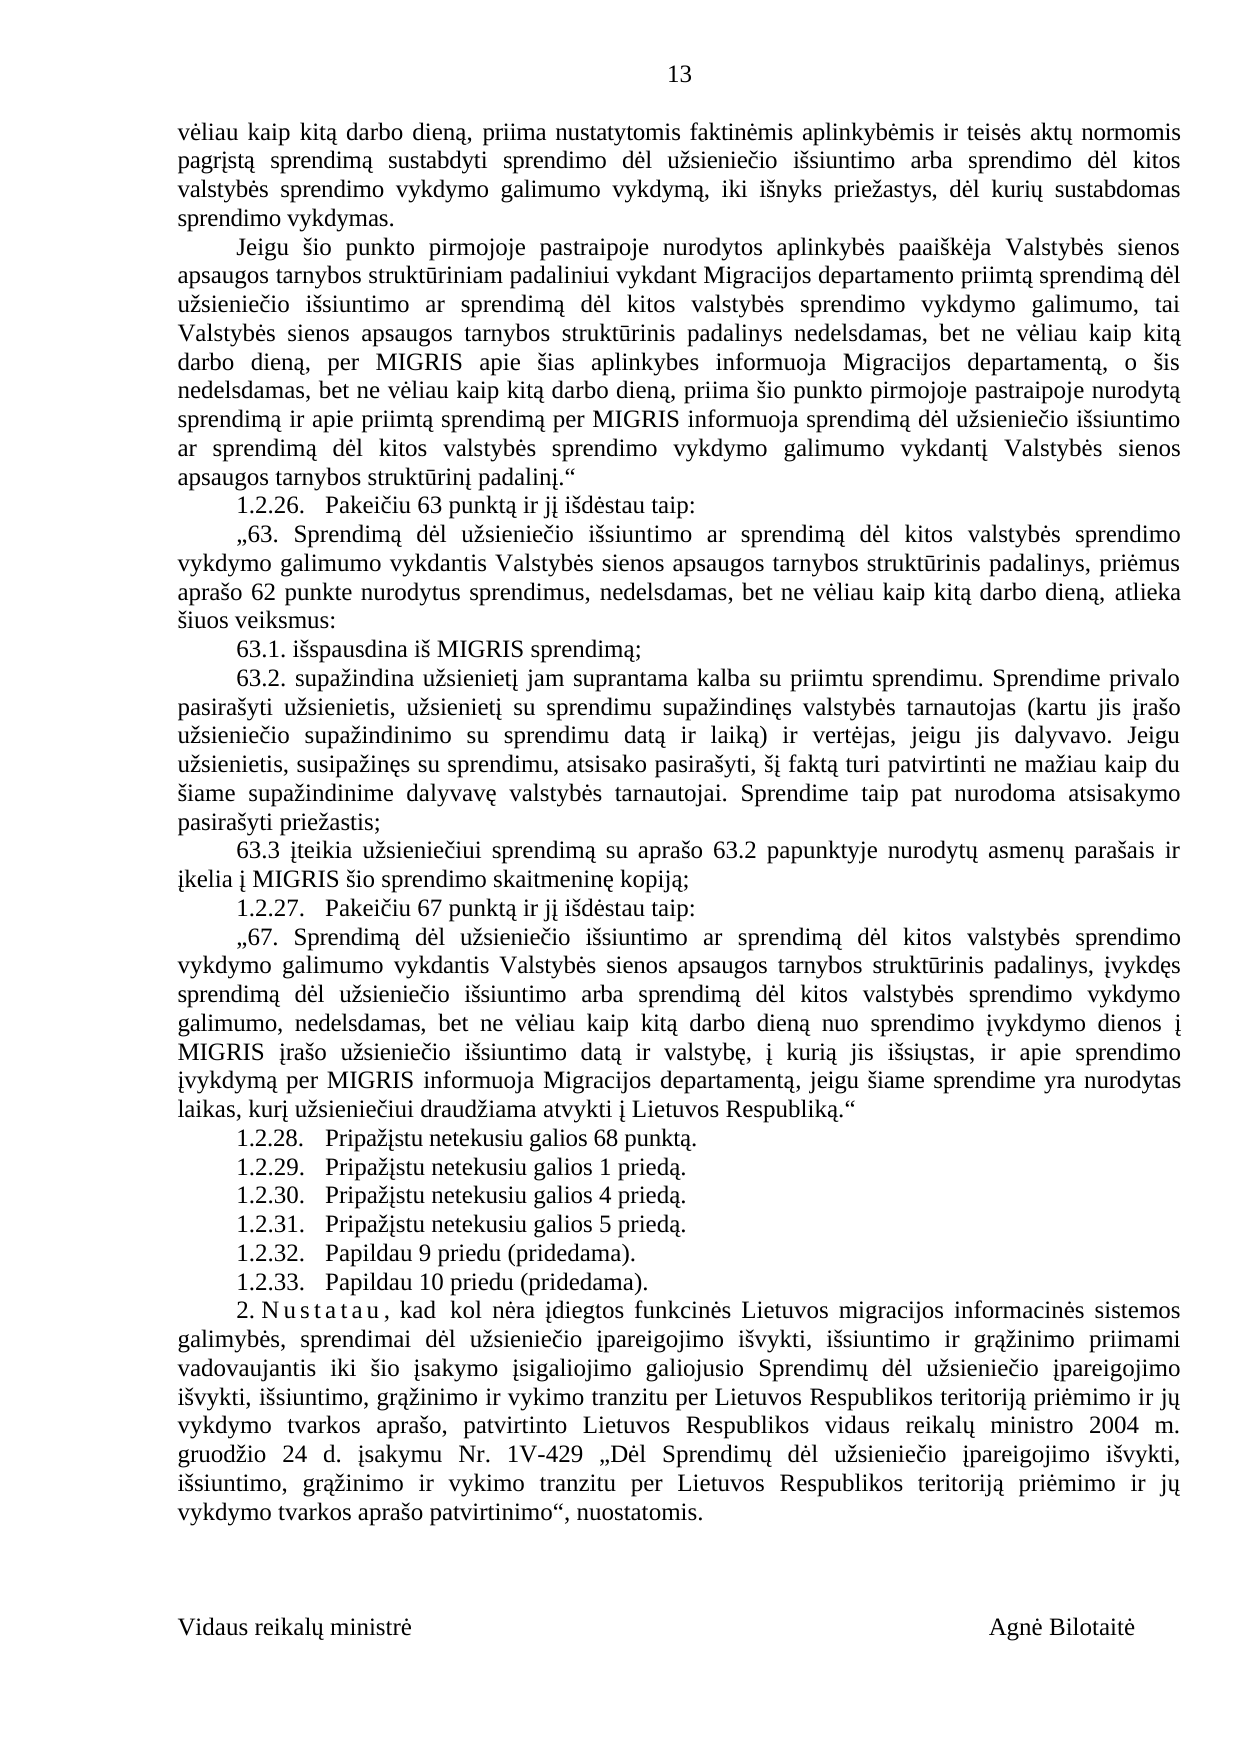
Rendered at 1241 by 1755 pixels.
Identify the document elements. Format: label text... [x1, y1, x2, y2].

text 1.2.31. Pripažįstu netekusiu galios 5 priedą. [177, 1209, 1181, 1238]
text vėliau kaip kitą darbo dieną, priima nustatytomis faktinėmis aplinkybėmis ir teisės aktų normomis pagrįstą sprendimą sustabdyti sprendimo dėl užsieniečio išsiuntimo arba sprendimo dėl kitos valstybės sprendimo vykdymo galimumo vykdymą, iki išnyks priežastys, dėl kurių sustabdomas sprendimo vykdymas. [177, 117, 1181, 232]
text 63.3 įteikia užsieniečiui sprendimą su aprašo 63.2 papunktyje nurodytų asmenų parašais ir įkelia į MIGRIS šio sprendimo skaitmeninę kopiją; [177, 835, 1181, 893]
text „67. Sprendimą dėl užsieniečio išsiuntimo ar sprendimą dėl kitos valstybės sprendimo vykdymo galimumo vykdantis Valstybės sienos apsaugos tarnybos struktūrinis padalinys, įvykdęs sprendimą dėl užsieniečio išsiuntimo arba sprendimą dėl kitos valstybės sprendimo vykdymo galimumo, nedelsdamas, bet ne vėliau kaip kitą darbo dieną nuo sprendimo įvykdymo dienos į MIGRIS įrašo užsieniečio išsiuntimo datą ir valstybę, į kurią jis išsiųstas, ir apie sprendimo įvykdymą per MIGRIS informuoja Migracijos departamentą, jeigu šiame sprendime yra nurodytas laikas, kurį užsieniečiui draudžiama atvykti į Lietuvos Respubliką.“ [177, 922, 1181, 1123]
text 1.2.32. Papildau 9 priedu (pridedama). [177, 1238, 1181, 1267]
text 1.2.26. Pakeičiu 63 punktą ir jį išdėstau taip: [177, 490, 1181, 519]
text 2. Nustatau, kad kol nėra įdiegtos funkcinės Lietuvos migracijos informacinės sistemos galimybės, sprendimai dėl užsieniečio įpareigojimo išvykti, išsiuntimo ir grąžinimo priimami vadovaujantis iki šio įsakymo įsigaliojimo galiojusio Sprendimų dėl užsieniečio įpareigojimo išvykti, išsiuntimo, grąžinimo ir vykimo tranzitu per Lietuvos Respublikos teritoriją priėmimo ir jų vykdymo tvarkos aprašo, patvirtinto Lietuvos Respublikos vidaus reikalų ministro 2004 m. gruodžio 24 d. įsakymu Nr. 1V-429 „Dėl Sprendimų dėl užsieniečio įpareigojimo išvykti, išsiuntimo, grąžinimo ir vykimo tranzitu per Lietuvos Respublikos teritoriją priėmimo ir jų vykdymo tvarkos aprašo patvirtinimo“, nuostatomis. [177, 1295, 1181, 1525]
text 1.2.27. Pakeičiu 67 punktą ir jį išdėstau taip: [177, 893, 1181, 922]
text 1.2.28. Pripažįstu netekusiu galios 68 punktą. [177, 1123, 1181, 1152]
text 1.2.30. Pripažįstu netekusiu galios 4 priedą. [177, 1180, 1181, 1209]
text „63. Sprendimą dėl užsieniečio išsiuntimo ar sprendimą dėl kitos valstybės sprendimo vykdymo galimumo vykdantis Valstybės sienos apsaugos tarnybos struktūrinis padalinys, priėmus aprašo 62 punkte nurodytus sprendimus, nedelsdamas, bet ne vėliau kaip kitą darbo dieną, atlieka šiuos veiksmus: [177, 519, 1181, 634]
text 63.1. išspausdina iš MIGRIS sprendimą; [177, 634, 1181, 663]
text Jeigu šio punkto pirmojoje pastraipoje nurodytos aplinkybės paaiškėja Valstybės sienos apsaugos tarnybos struktūriniam padaliniui vykdant Migracijos departamento priimtą sprendimą dėl užsieniečio išsiuntimo ar sprendimą dėl kitos valstybės sprendimo vykdymo galimumo, tai Valstybės sienos apsaugos tarnybos struktūrinis padalinys nedelsdamas, bet ne vėliau kaip kitą darbo dieną, per MIGRIS apie šias aplinkybes informuoja Migracijos departamentą, o šis nedelsdamas, bet ne vėliau kaip kitą darbo dieną, priima šio punkto pirmojoje pastraipoje nurodytą sprendimą ir apie priimtą sprendimą per MIGRIS informuoja sprendimą dėl užsieniečio išsiuntimo ar sprendimą dėl kitos valstybės sprendimo vykdymo galimumo vykdantį Valstybės sienos apsaugos tarnybos struktūrinį padalinį.“ [177, 232, 1181, 490]
text 1.2.29. Pripažįstu netekusiu galios 1 priedą. [177, 1152, 1181, 1180]
text 63.2. supažindina užsienietį jam suprantama kalba su priimtu sprendimu. Sprendime privalo pasirašyti užsienietis, užsienietį su sprendimu supažindinęs valstybės tarnautojas (kartu jis įrašo užsieniečio supažindinimo su sprendimu datą ir laiką) ir vertėjas, jeigu jis dalyvavo. Jeigu užsienietis, susipažinęs su sprendimu, atsisako pasirašyti, šį faktą turi patvirtinti ne mažiau kaip du šiame supažindinime dalyvavę valstybės tarnautojai. Sprendime taip pat nurodoma atsisakymo pasirašyti priežastis; [177, 663, 1181, 835]
text Vidaus reikalų ministrė Agnė Bilotaitė [177, 1612, 1181, 1640]
text 1.2.33. Papildau 10 priedu (pridedama). [177, 1267, 1181, 1295]
